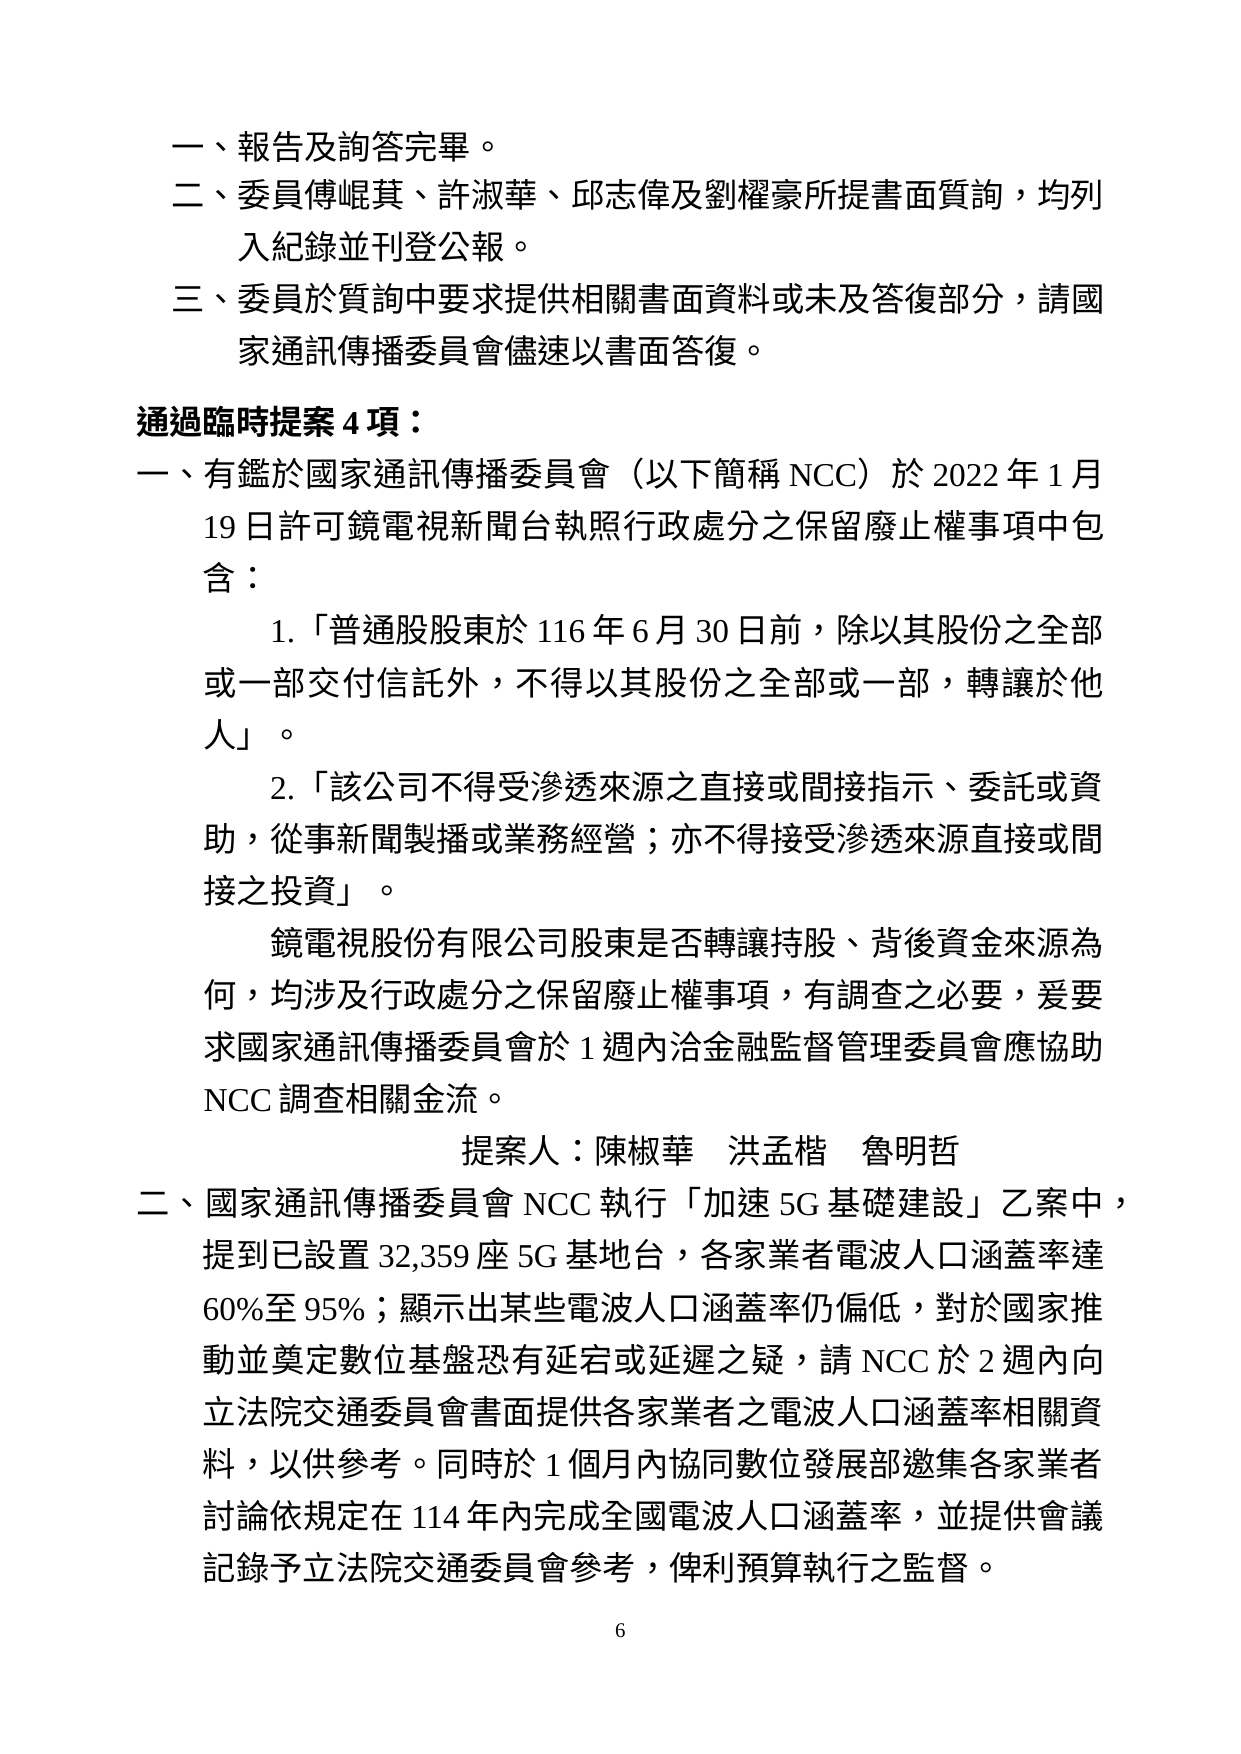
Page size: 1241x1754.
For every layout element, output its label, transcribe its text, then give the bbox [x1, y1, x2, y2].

text 二、國家通訊傳播委員會NCC執行「加速5G基礎建設」乙案中，提到已設置32,359座5G基地台，各家業者電波人口涵蓋率達60%至95%；顯示出某些電波人口涵蓋率仍偏低，對於國家推動並奠定數位基盤恐有延宕或延遲之疑，請NCC於2週內向立法院交通委員會書面提供各家業者之電波人口涵蓋率相關資料，以供參考。同時於1個月內協同數位發展部邀集各家業者討論依規定在114年內完成全國電波人口涵蓋率，並提供會議記錄予立法院交通委員會參考，俾利預算執行之監督。 [136, 1174, 1104, 1591]
text 三、委員於質詢中要求提供相關書面資料或未及答復部分，請國家通訊傳播委員會儘速以書面答復。 [171, 270, 1104, 374]
text 二、委員傅崐萁、許淑華、邱志偉及劉櫂豪所提書面質詢，均列入紀錄並刊登公報。 [171, 166, 1104, 270]
text 通過臨時提案4項： [136, 393, 1104, 445]
text 鏡電視股份有限公司股東是否轉讓持股、背後資金來源為何，均涉及行政處分之保留廢止權事項，有調查之必要，爰要求國家通訊傳播委員會於1週內洽金融監督管理委員會應協助NCC調查相關金流。 [203, 914, 1104, 1122]
text 提案人：陳椒華 洪孟楷 魯明哲 [461, 1122, 1104, 1174]
text 一、有鑑於國家通訊傳播委員會（以下簡稱NCC）於2022年1月19日許可鏡電視新聞台執照行政處分之保留廢止權事項中包含： [136, 445, 1104, 601]
text 1.「普通股股東於116年6月30日前，除以其股份之全部或一部交付信託外，不得以其股份之全部或一部，轉讓於他人」。 [203, 601, 1104, 757]
text 2.「該公司不得受滲透來源之直接或間接指示、委託或資助，從事新聞製播或業務經營；亦不得接受滲透來源直接或間接之投資」。 [203, 757, 1104, 914]
text 一、報告及詢答完畢。 [136, 103, 1104, 166]
